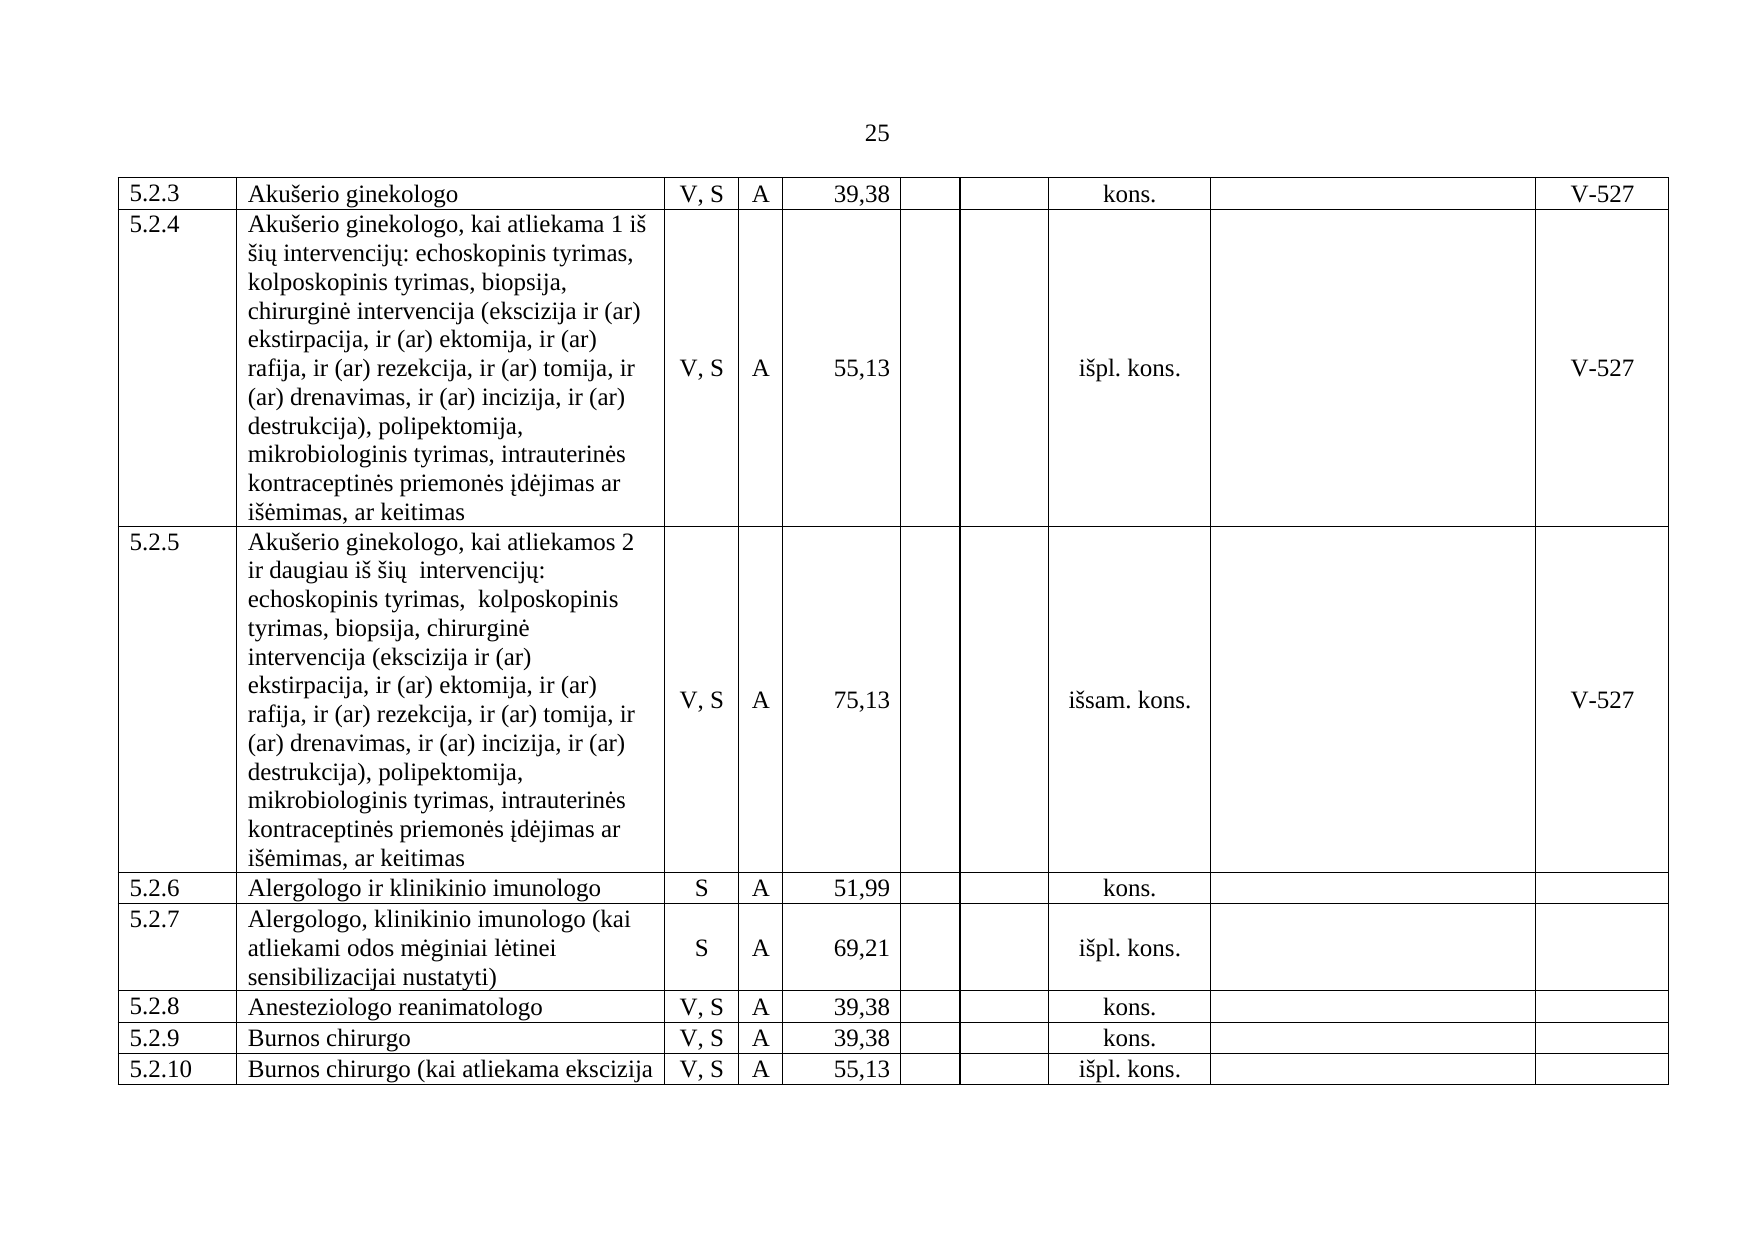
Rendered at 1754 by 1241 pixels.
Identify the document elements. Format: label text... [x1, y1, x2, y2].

table_cell [901, 873, 959, 903]
table_cell 51,99 [783, 873, 900, 903]
table_cell [1536, 991, 1668, 1022]
table_cell išsam. kons. [1049, 527, 1210, 872]
table_cell A [739, 873, 782, 903]
table_cell išpl. kons. [1049, 210, 1210, 526]
table_cell [1536, 1023, 1668, 1053]
table_cell [1211, 527, 1535, 872]
table_cell [1211, 1054, 1535, 1084]
table_cell [961, 1023, 1048, 1053]
table_cell [1536, 873, 1668, 903]
table_cell A [739, 991, 782, 1022]
table_cell Akušerio ginekologo, kai atliekamos 2 ir daugiau iš šių intervencijų: echoskopinis tyrimas, kolposkopinis tyrimas, biopsija, chirurginė intervencija (ekscizija ir (ar) ekstirpacija, ir (ar) ektomija, ir (ar) rafija, ir (ar) rezekcija, ir (ar) tomija, ir (ar) drenavimas, ir (ar) incizija, ir (ar) destrukcija), polipektomija, mikrobiologinis tyrimas, intrauterinės kontraceptinės priemonės įdėjimas ar išėmimas, ar keitimas [237, 527, 664, 872]
table_cell [1211, 178, 1535, 208]
table_cell 55,13 [783, 210, 900, 526]
table_cell A [739, 178, 782, 208]
table_cell [901, 991, 959, 1022]
table_cell 5.2.4 [119, 210, 236, 526]
table_cell 5.2.3 [119, 178, 236, 208]
table_cell A [739, 527, 782, 872]
table_cell [961, 527, 1048, 872]
table_cell Alergologo ir klinikinio imunologo [237, 873, 664, 903]
table_cell 5.2.9 [119, 1023, 236, 1053]
table_cell kons. [1049, 991, 1210, 1022]
table_cell Alergologo, klinikinio imunologo (kai atliekami odos mėginiai lėtinei sensibilizacijai nustatyti) [237, 904, 664, 990]
table_cell išpl. kons. [1049, 904, 1210, 990]
table_cell 5.2.10 [119, 1054, 236, 1084]
table_cell [1211, 873, 1535, 903]
table_cell [901, 210, 959, 526]
table_cell V-527 [1536, 527, 1668, 872]
table_cell S [665, 873, 738, 903]
table_cell kons. [1049, 178, 1210, 208]
table_cell [1536, 1054, 1668, 1084]
table_cell išpl. kons. [1049, 1054, 1210, 1084]
table_cell 5.2.5 [119, 527, 236, 872]
table_cell Akušerio ginekologo, kai atliekama 1 iš šių intervencijų: echoskopinis tyrimas, kolposkopinis tyrimas, biopsija, chirurginė intervencija (ekscizija ir (ar) ekstirpacija, ir (ar) ektomija, ir (ar) rafija, ir (ar) rezekcija, ir (ar) tomija, ir (ar) drenavimas, ir (ar) incizija, ir (ar) destrukcija), polipektomija, mikrobiologinis tyrimas, intrauterinės kontraceptinės priemonės įdėjimas ar išėmimas, ar keitimas [237, 210, 664, 526]
table_cell Anesteziologo reanimatologo [237, 991, 664, 1022]
table_cell [961, 904, 1048, 990]
table_cell V, S [665, 527, 738, 872]
table_cell kons. [1049, 1023, 1210, 1053]
table_cell [961, 1054, 1048, 1084]
table_cell Burnos chirurgo (kai atliekama ekscizija [237, 1054, 664, 1084]
table_cell 5.2.8 [119, 991, 236, 1022]
table_cell 69,21 [783, 904, 900, 990]
table_cell [901, 178, 959, 208]
table_cell Burnos chirurgo [237, 1023, 664, 1053]
table_cell V-527 [1536, 178, 1668, 208]
table_cell [1536, 904, 1668, 990]
table_cell A [739, 210, 782, 526]
table_cell V, S [665, 1023, 738, 1053]
table_cell [901, 904, 959, 990]
table_cell V, S [665, 178, 738, 208]
table_cell S [665, 904, 738, 990]
table_cell kons. [1049, 873, 1210, 903]
table_cell V, S [665, 210, 738, 526]
table_cell 39,38 [783, 1023, 900, 1053]
table_cell V, S [665, 1054, 738, 1084]
table_cell V, S [665, 991, 738, 1022]
table_cell 75,13 [783, 527, 900, 872]
table_cell 5.2.7 [119, 904, 236, 990]
table_cell V-527 [1536, 210, 1668, 526]
table_cell [961, 178, 1048, 208]
table_cell [961, 991, 1048, 1022]
table_cell 39,38 [783, 178, 900, 208]
table_cell A [739, 1054, 782, 1084]
table_cell A [739, 904, 782, 990]
table_cell [1211, 991, 1535, 1022]
table_cell Akušerio ginekologo [237, 178, 664, 208]
table_cell [901, 527, 959, 872]
table_cell 5.2.6 [119, 873, 236, 903]
table_cell [1211, 1023, 1535, 1053]
table_cell 55,13 [783, 1054, 900, 1084]
table_cell [1211, 210, 1535, 526]
table_cell [1211, 904, 1535, 990]
table_cell 39,38 [783, 991, 900, 1022]
table_cell [961, 210, 1048, 526]
table_cell [961, 873, 1048, 903]
table_cell [901, 1023, 959, 1053]
table_cell [901, 1054, 959, 1084]
table_cell A [739, 1023, 782, 1053]
